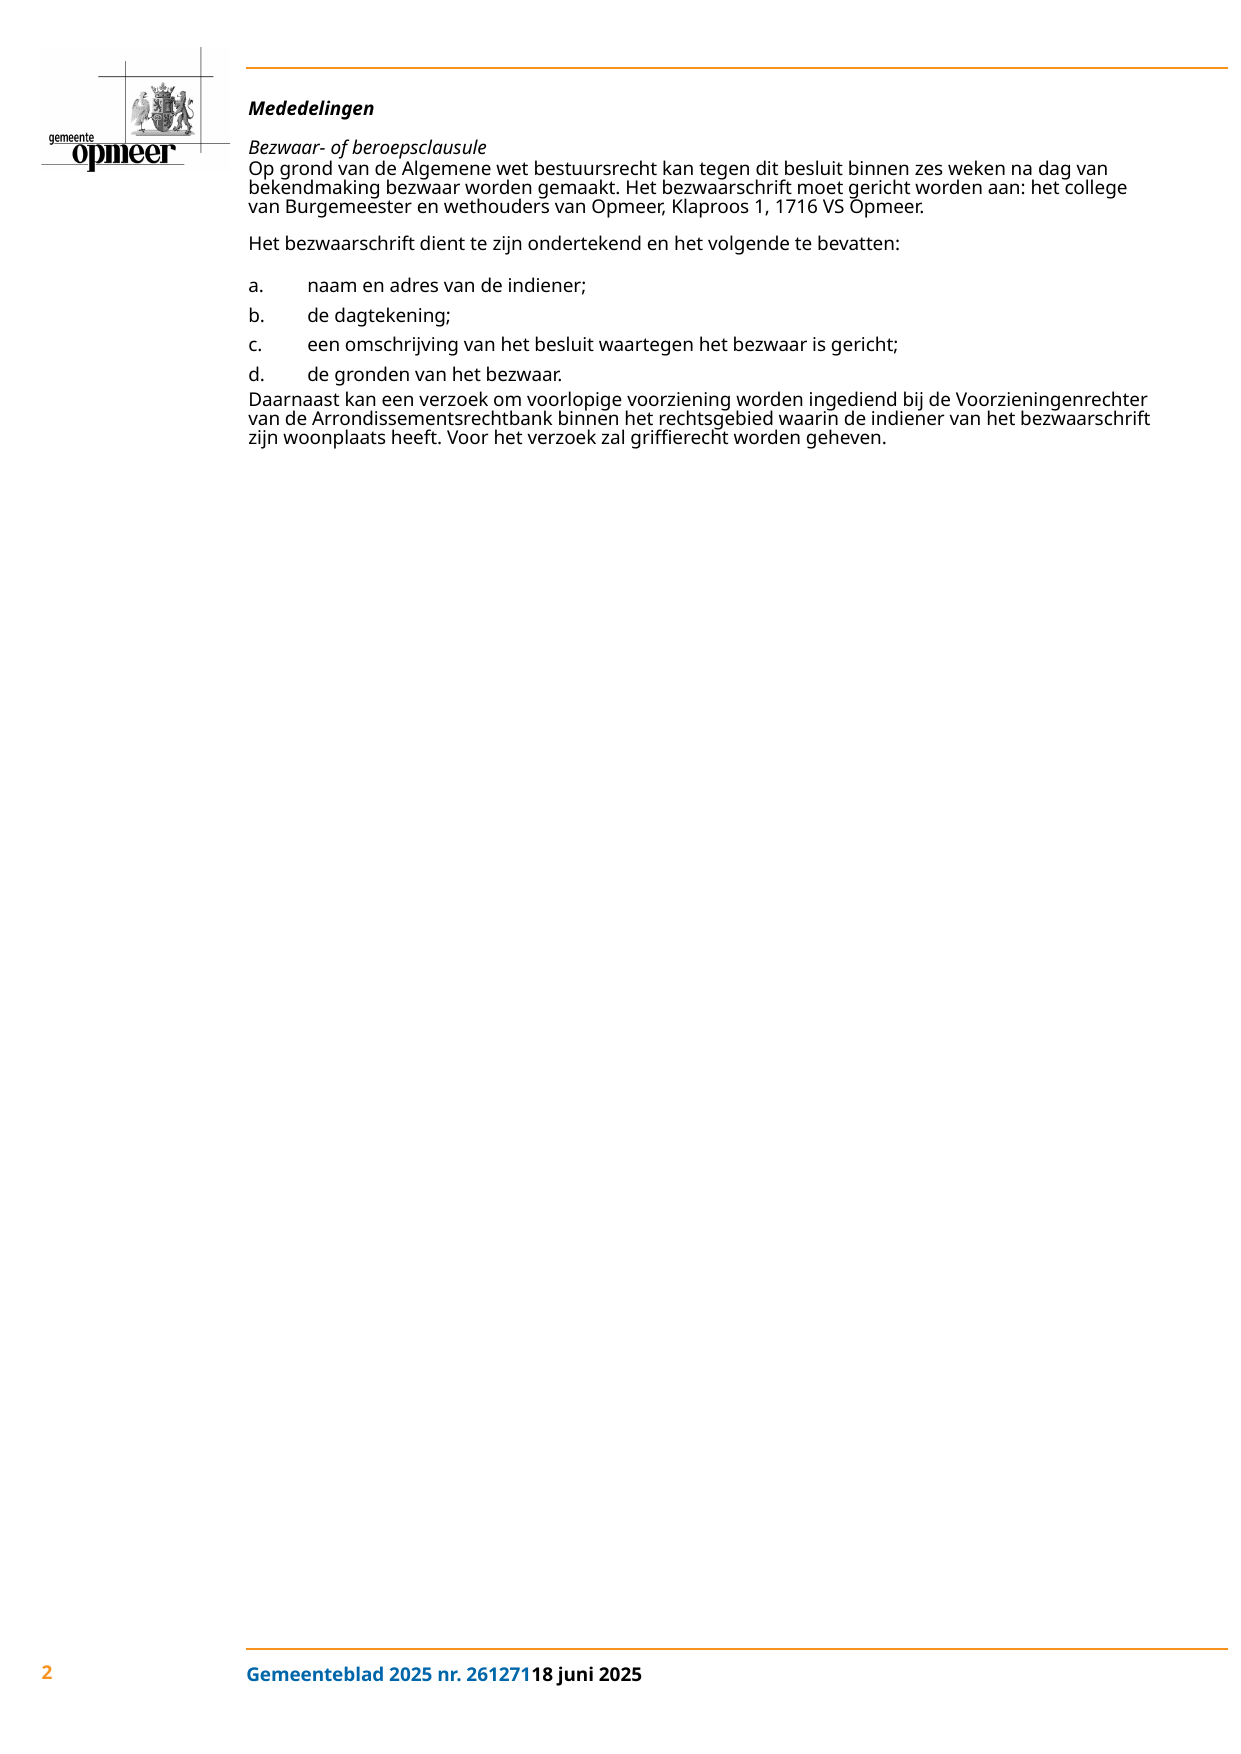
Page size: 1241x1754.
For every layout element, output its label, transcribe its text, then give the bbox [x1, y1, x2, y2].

text Mededelingen [248, 95, 1152, 121]
picture [41, 47, 231, 172]
text Bezwaar- of beroepsclausule [248, 134, 1152, 160]
list een omschrijving van het besluit waartegen het bezwaar is gericht; [248, 331, 1152, 357]
list de gronden van het bezwaar. [248, 361, 1152, 387]
list naam en adres van de indiener; [248, 272, 1152, 298]
list de dagtekening; [248, 302, 1152, 328]
text Op grond van de Algemene wet bestuursrecht kan tegen dit besluit binnen zes weken na dag van bekendmaking bezwaar worden gemaakt. Het bezwaarschrift moet gericht worden aan: het college van Burgemeester en wethouders van Opmeer, Klaproos 1, 1716 VS Opmeer. [248, 160, 1152, 218]
text Het bezwaarschrift dient te zijn ondertekend en het volgende te bevatten: [248, 235, 1152, 254]
text Daarnaast kan een verzoek om voorlopige voorziening worden ingediend bij de Voorzieningenrechter van de Arrondissementsrechtbank binnen het rechtsgebied waarin de indiener van het bezwaarschrift zijn woonplaats heeft. Voor het verzoek zal griffierecht worden geheven. [248, 391, 1152, 448]
